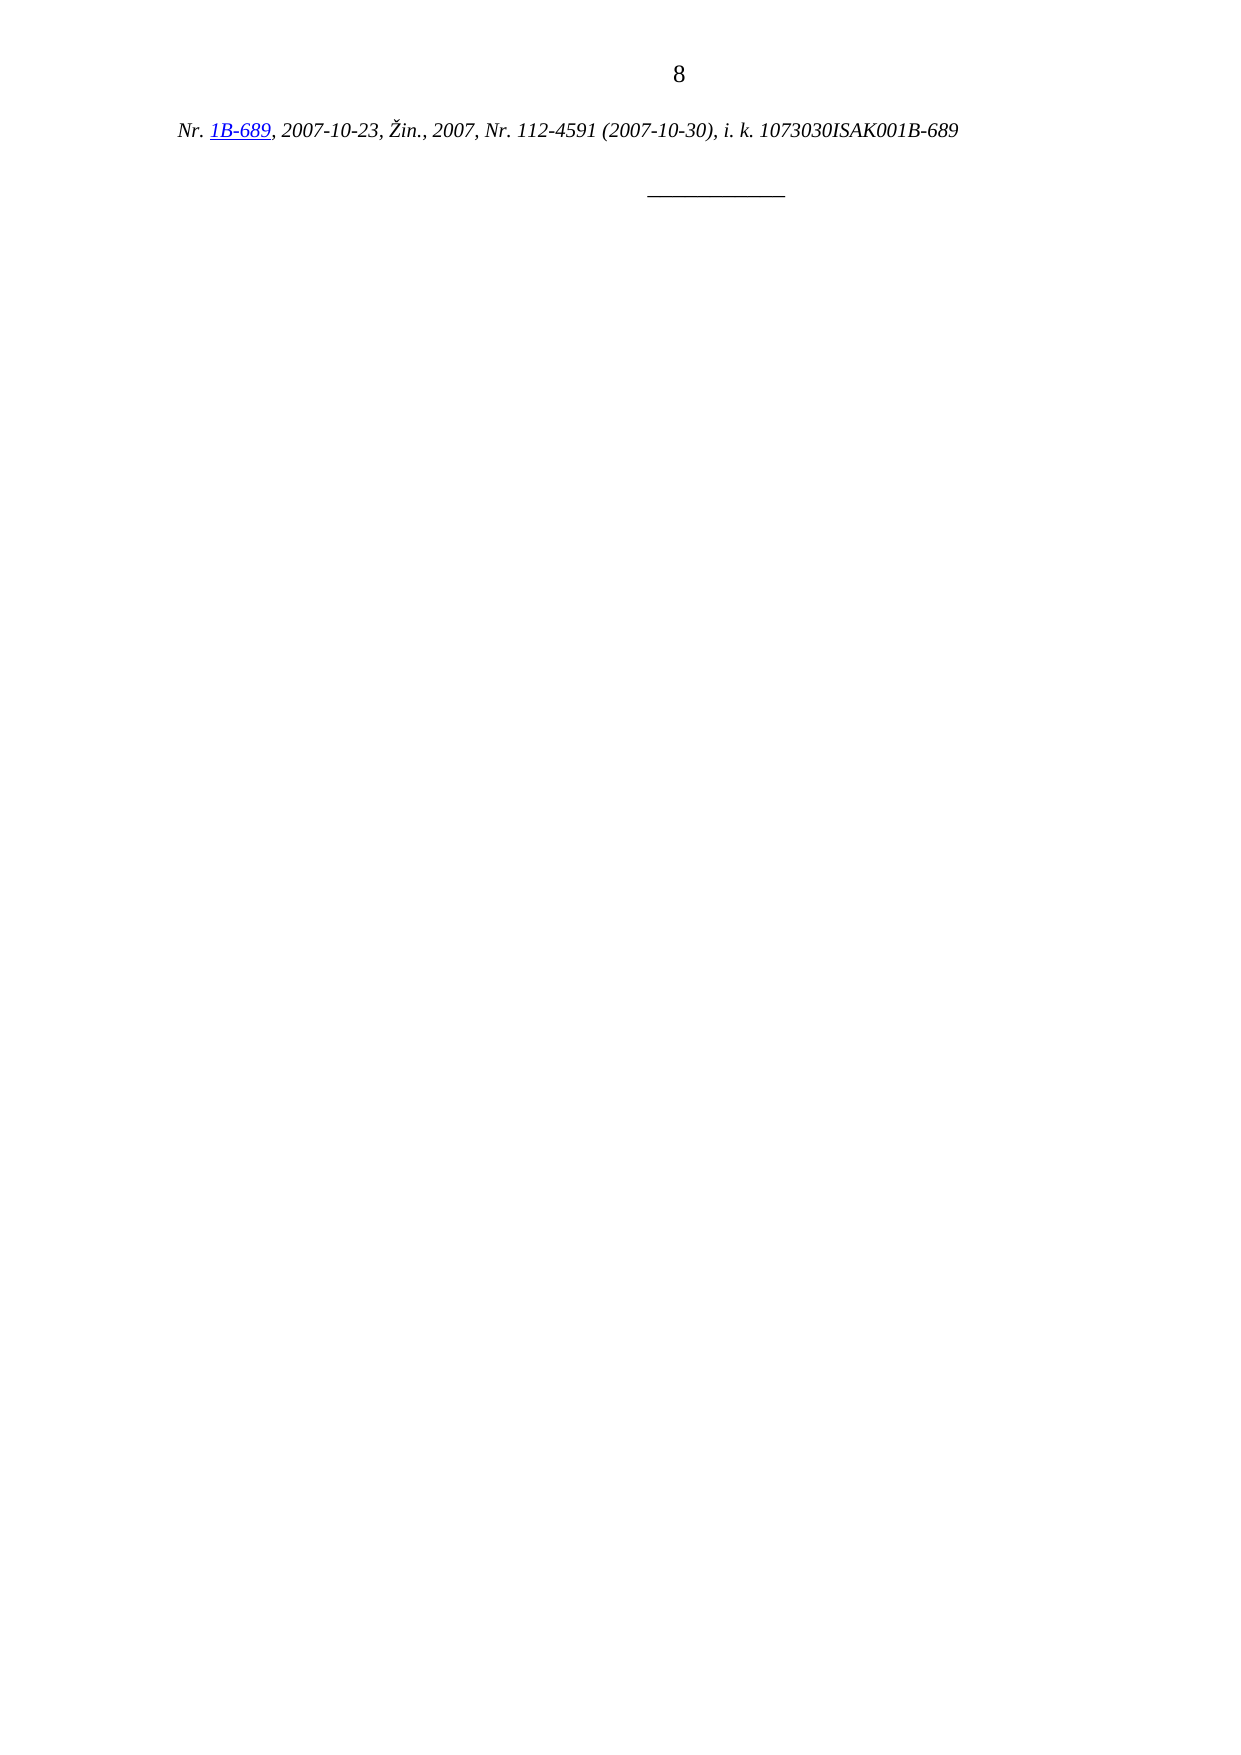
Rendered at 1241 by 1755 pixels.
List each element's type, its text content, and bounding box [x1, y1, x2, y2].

text Nr. 1B-689, 2007-10-23, Žin., 2007, Nr. 112-4591 (2007-10-30), i. k. 1073030ISAK001B-689 [177, 118, 1181, 142]
text ___________ [177, 171, 1181, 200]
